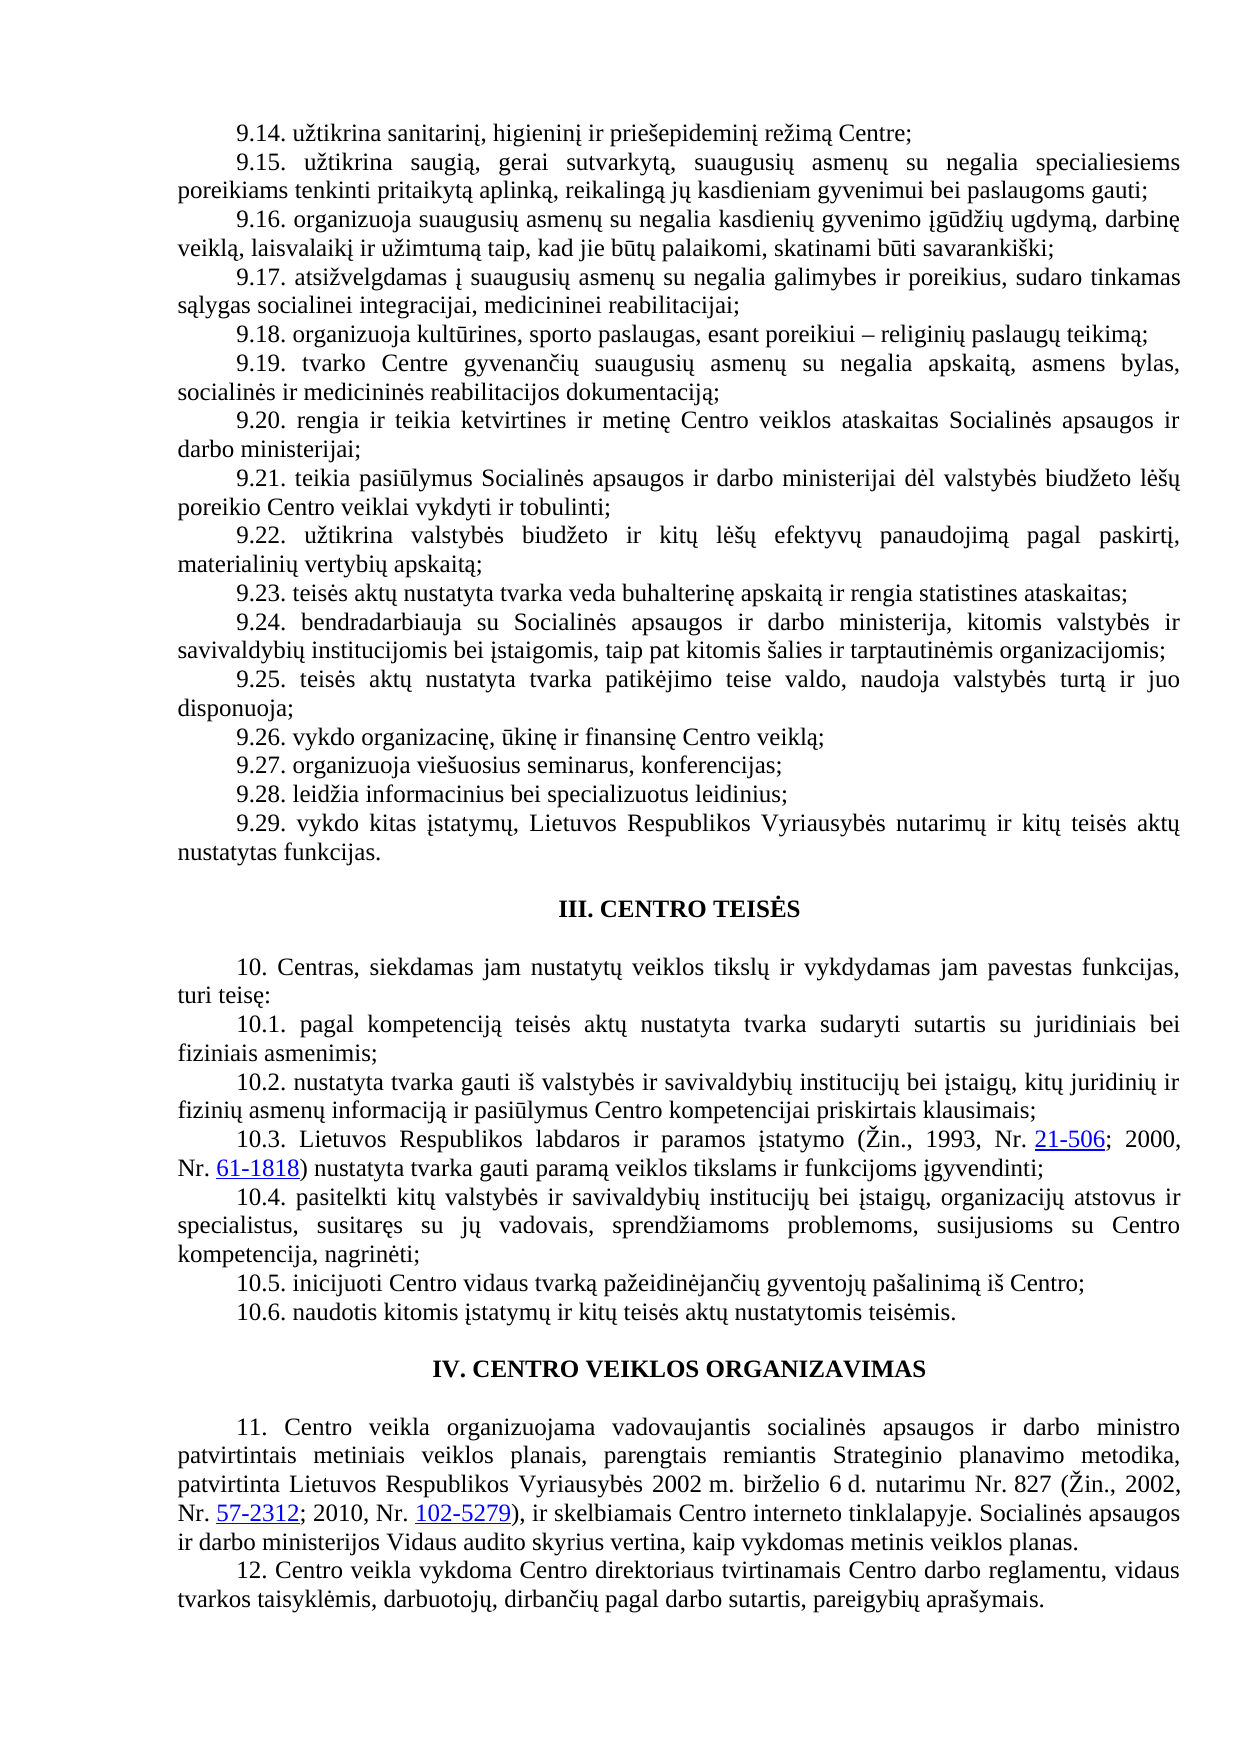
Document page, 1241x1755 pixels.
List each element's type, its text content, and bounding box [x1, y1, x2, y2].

text 9.21. teikia pasiūlymus Socialinės apsaugos ir darbo ministerijai dėl valstybės biudžeto lėšų poreikio Centro veiklai vykdyti ir tobulinti; [177, 463, 1181, 521]
text 9.15. užtikrina saugią, gerai sutvarkytą, suaugusių asmenų su negalia specialiesiems poreikiams tenkinti pritaikytą aplinką, reikalingą jų kasdieniam gyvenimui bei paslaugoms gauti; [177, 147, 1181, 204]
text 9.24. bendradarbiauja su Socialinės apsaugos ir darbo ministerija, kitomis valstybės ir savivaldybių institucijomis bei įstaigomis, taip pat kitomis šalies ir tarptautinėmis organizacijomis; [177, 607, 1181, 664]
text 10.2. nustatyta tvarka gauti iš valstybės ir savivaldybių institucijų bei įstaigų, kitų juridinių ir fizinių asmenų informaciją ir pasiūlymus Centro kompetencijai priskirtais klausimais; [177, 1067, 1181, 1124]
text 9.18. organizuoja kultūrines, sporto paslaugas, esant poreikiui – religinių paslaugų teikimą; [177, 319, 1181, 348]
text 12. Centro veikla vykdoma Centro direktoriaus tvirtinamais Centro darbo reglamentu, vidaus tvarkos taisyklėmis, darbuotojų, dirbančių pagal darbo sutartis, pareigybių aprašymais. [177, 1556, 1181, 1613]
text 10. Centras, siekdamas jam nustatytų veiklos tikslų ir vykdydamas jam pavestas funkcijas, turi teisę: [177, 952, 1181, 1009]
text 9.26. vykdo organizacinę, ūkinę ir finansinę Centro veiklą; [177, 722, 1181, 751]
text 10.6. naudotis kitomis įstatymų ir kitų teisės aktų nustatytomis teisėmis. [177, 1297, 1181, 1326]
text 9.17. atsižvelgdamas į suaugusių asmenų su negalia galimybes ir poreikius, sudaro tinkamas sąlygas socialinei integracijai, medicininei reabilitacijai; [177, 262, 1181, 319]
text 10.3. Lietuvos Respublikos labdaros ir paramos įstatymo (Žin., 1993, Nr. 21-506; 2000, Nr. 61-1818) nustatyta tvarka gauti paramą veiklos tikslams ir funkcijoms įgyvendinti; [177, 1124, 1181, 1182]
text 9.20. rengia ir teikia ketvirtines ir metinę Centro veiklos ataskaitas Socialinės apsaugos ir darbo ministerijai; [177, 406, 1181, 463]
text 10.1. pagal kompetenciją teisės aktų nustatyta tvarka sudaryti sutartis su juridiniais bei fiziniais asmenimis; [177, 1009, 1181, 1067]
text 9.22. užtikrina valstybės biudžeto ir kitų lėšų efektyvų panaudojimą pagal paskirtį, materialinių vertybių apskaitą; [177, 521, 1181, 578]
text 9.14. užtikrina sanitarinį, higieninį ir priešepideminį režimą Centre; [177, 118, 1181, 147]
text III. CENTRO TEISĖS [177, 894, 1181, 923]
text 10.4. pasitelkti kitų valstybės ir savivaldybių institucijų bei įstaigų, organizacijų atstovus ir specialistus, susitaręs su jų vadovais, sprendžiamoms problemoms, susijusioms su Centro kompetencija, nagrinėti; [177, 1182, 1181, 1268]
text 9.23. teisės aktų nustatyta tvarka veda buhalterinę apskaitą ir rengia statistines ataskaitas; [177, 578, 1181, 607]
text 9.28. leidžia informacinius bei specializuotus leidinius; [177, 779, 1181, 808]
text 10.5. inicijuoti Centro vidaus tvarką pažeidinėjančių gyventojų pašalinimą iš Centro; [177, 1268, 1181, 1297]
text 9.16. organizuoja suaugusių asmenų su negalia kasdienių gyvenimo įgūdžių ugdymą, darbinę veiklą, laisvalaikį ir užimtumą taip, kad jie būtų palaikomi, skatinami būti savarankiški; [177, 204, 1181, 262]
text 9.19. tvarko Centre gyvenančių suaugusių asmenų su negalia apskaitą, asmens bylas, socialinės ir medicininės reabilitacijos dokumentaciją; [177, 348, 1181, 406]
text 11. Centro veikla organizuojama vadovaujantis socialinės apsaugos ir darbo ministro patvirtintais metiniais veiklos planais, parengtais remiantis Strateginio planavimo metodika, patvirtinta Lietuvos Respublikos Vyriausybės 2002 m. birželio 6 d. nutarimu Nr. 827 (Žin., 2002, Nr. 57-2312; 2010, Nr. 102-5279), ir skelbiamais Centro interneto tinklalapyje. Socialinės apsaugos ir darbo ministerijos Vidaus audito skyrius vertina, kaip vykdomas metinis veiklos planas. [177, 1412, 1181, 1556]
text IV. CENTRO VEIKLOS ORGANIZAVIMAS [177, 1354, 1181, 1383]
text 9.27. organizuoja viešuosius seminarus, konferencijas; [177, 751, 1181, 779]
text 9.25. teisės aktų nustatyta tvarka patikėjimo teise valdo, naudoja valstybės turtą ir juo disponuoja; [177, 664, 1181, 722]
text 9.29. vykdo kitas įstatymų, Lietuvos Respublikos Vyriausybės nutarimų ir kitų teisės aktų nustatytas funkcijas. [177, 808, 1181, 866]
